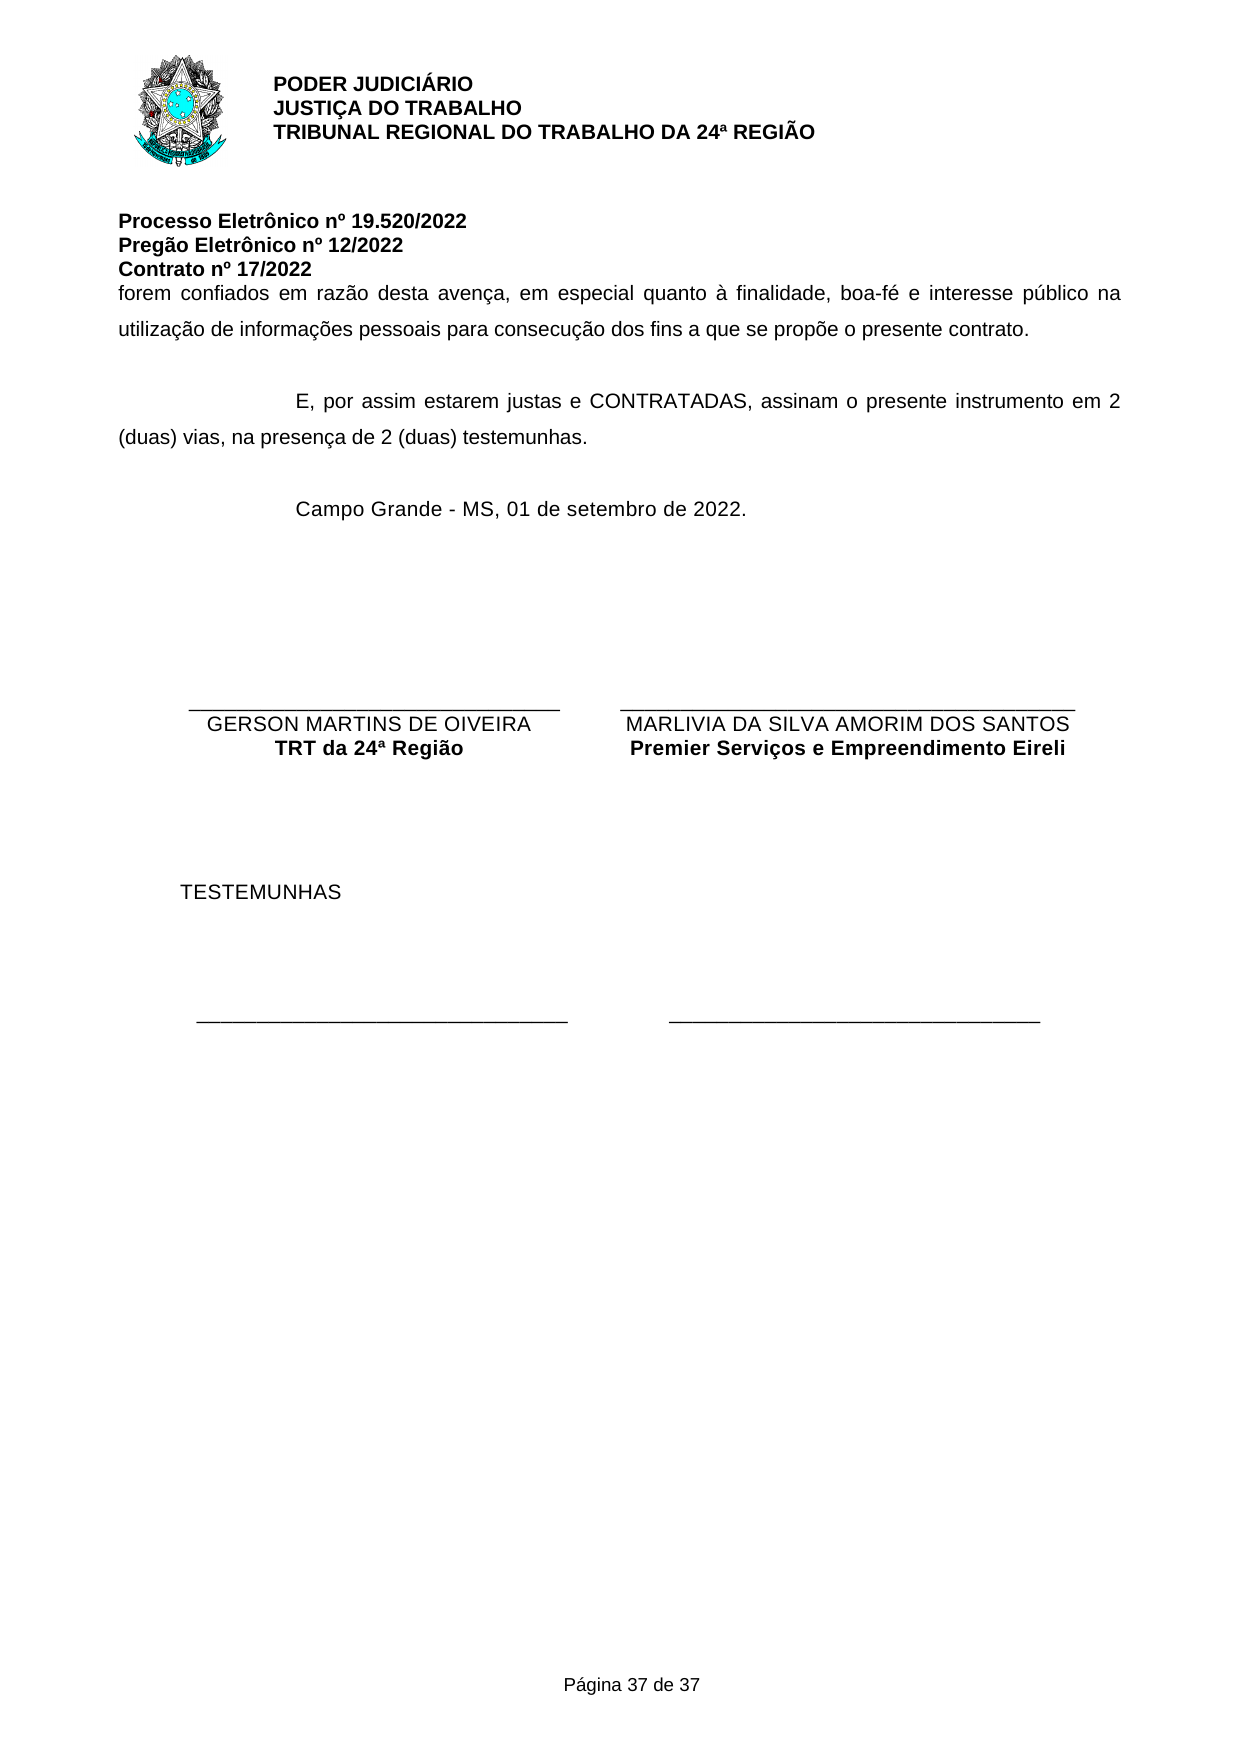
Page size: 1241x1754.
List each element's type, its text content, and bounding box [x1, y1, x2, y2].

picture [133, 55, 228, 167]
text Campo Grande - MS, 01 de setembro de 2022. [118, 496, 1122, 520]
table_header _______________________________ GERSON MARTINS DE OIVEIRA TRT da 24ª Região [147, 616, 620, 784]
table_cell _______________________________ [163, 928, 620, 1071]
table_cell _______________________________ [620, 928, 1107, 1071]
text forem confiados em razão desta avença, em especial quanto à finalidade, boa-fé e interesse público na utilização de informações pessoais para consecução dos fins a que se propõe o presente contrato. [118, 281, 1122, 341]
table_header TESTEMUNHAS [163, 856, 1107, 928]
table_header ______________________________________ MARLIVIA DA SILVA AMORIM DOS SANTOS Premier Serviços e Empreendimento Eireli [620, 616, 1093, 784]
text E, por assim estarem justas e CONTRATADAS, assinam o presente instrumento em 2 (duas) vias, na presença de 2 (duas) testemunhas. [118, 389, 1122, 448]
